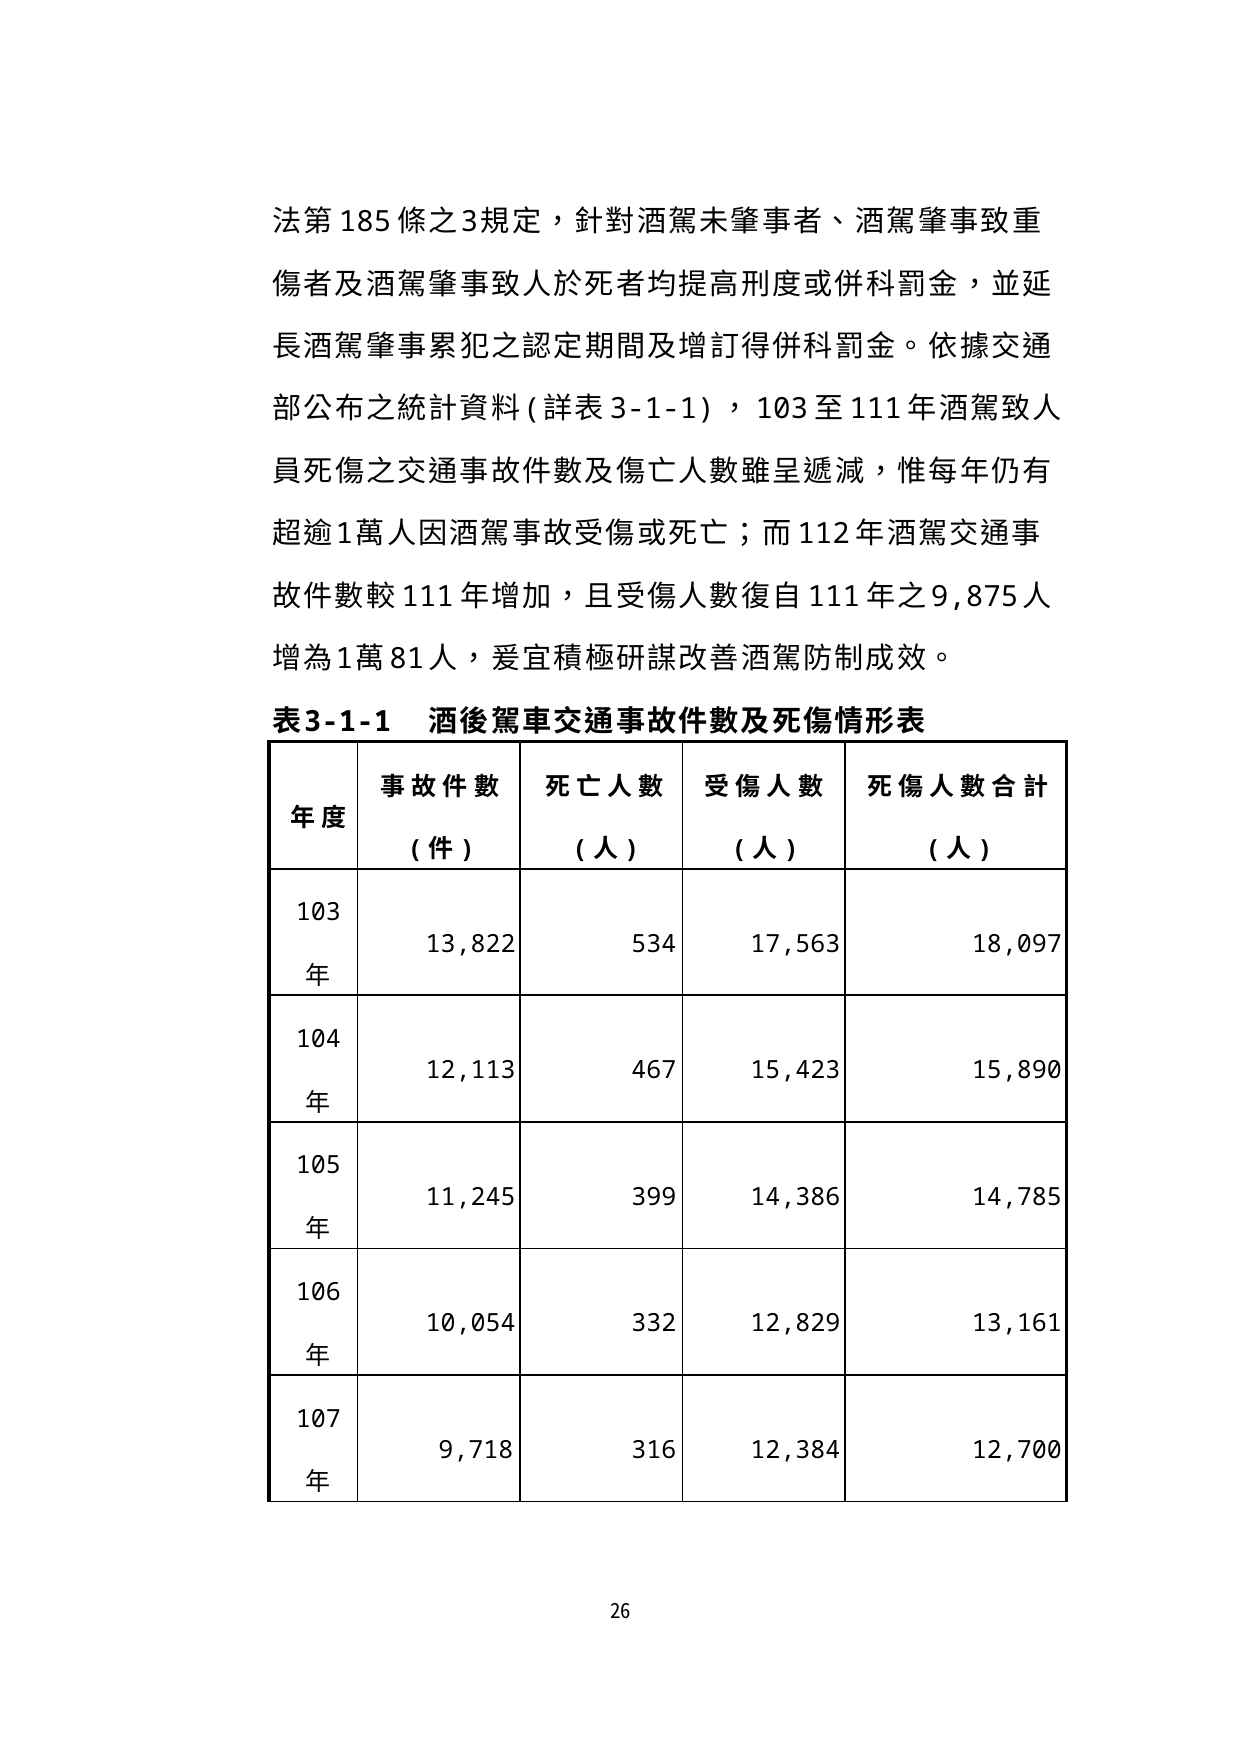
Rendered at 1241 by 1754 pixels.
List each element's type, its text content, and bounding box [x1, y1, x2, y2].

table_cell 17,563 [683, 870, 844, 994]
table_cell 11,245 [358, 1123, 519, 1247]
table_cell 10,054 [358, 1249, 519, 1374]
table_cell 13,161 [846, 1249, 1065, 1374]
table_cell 15,890 [846, 996, 1065, 1121]
table_header 年度 [271, 743, 357, 868]
table_cell 467 [521, 996, 682, 1121]
table_header 受傷人數(人) [683, 743, 844, 868]
table_cell 14,386 [683, 1123, 844, 1247]
table_cell 103年 [271, 870, 357, 994]
table_cell 12,700 [846, 1376, 1065, 1501]
table_cell 13,822 [358, 870, 519, 994]
table_cell 107年 [271, 1376, 357, 1501]
table_cell 12,384 [683, 1376, 844, 1501]
table_cell 14,785 [846, 1123, 1065, 1247]
table_cell 12,829 [683, 1249, 844, 1374]
table_header 事故件數(件) [358, 743, 519, 868]
table_cell 15,423 [683, 996, 844, 1121]
table_cell 332 [521, 1249, 682, 1374]
table_cell 18,097 [846, 870, 1065, 994]
table_cell 399 [521, 1123, 682, 1247]
text 法第185條之3規定，針對酒駕未肇事者、酒駕肇事致重傷者及酒駕肇事致人於死者均提高刑度或併科罰金，並延長酒駕肇事累犯之認定期間及增訂得併科罰金。依據交通部公布之統計資料(詳表3-1-1)，103至111年酒駕致人員死傷之交通事故件數及傷亡人數雖呈遞減，惟每年仍有超逾1萬人因酒駕事故受傷或死亡；而112年酒駕交通事故件數較111年增加，且受傷人數復自111年之9,875人增為1萬81人，爰宜積極研謀改善酒駕防制成效。 [266, 177, 1063, 677]
table_cell 106年 [271, 1249, 357, 1374]
table_cell 104年 [271, 996, 357, 1121]
table_cell 105年 [271, 1123, 357, 1247]
table_cell 9,718 [358, 1376, 519, 1501]
table_cell 534 [521, 870, 682, 994]
table_cell 12,113 [358, 996, 519, 1121]
table_cell 316 [521, 1376, 682, 1501]
table_header 死亡人數(人) [521, 743, 682, 868]
table_header 死傷人數合計(人) [846, 743, 1065, 868]
text 表3-1-1 酒後駕車交通事故件數及死傷情形表 [230, 677, 1063, 740]
